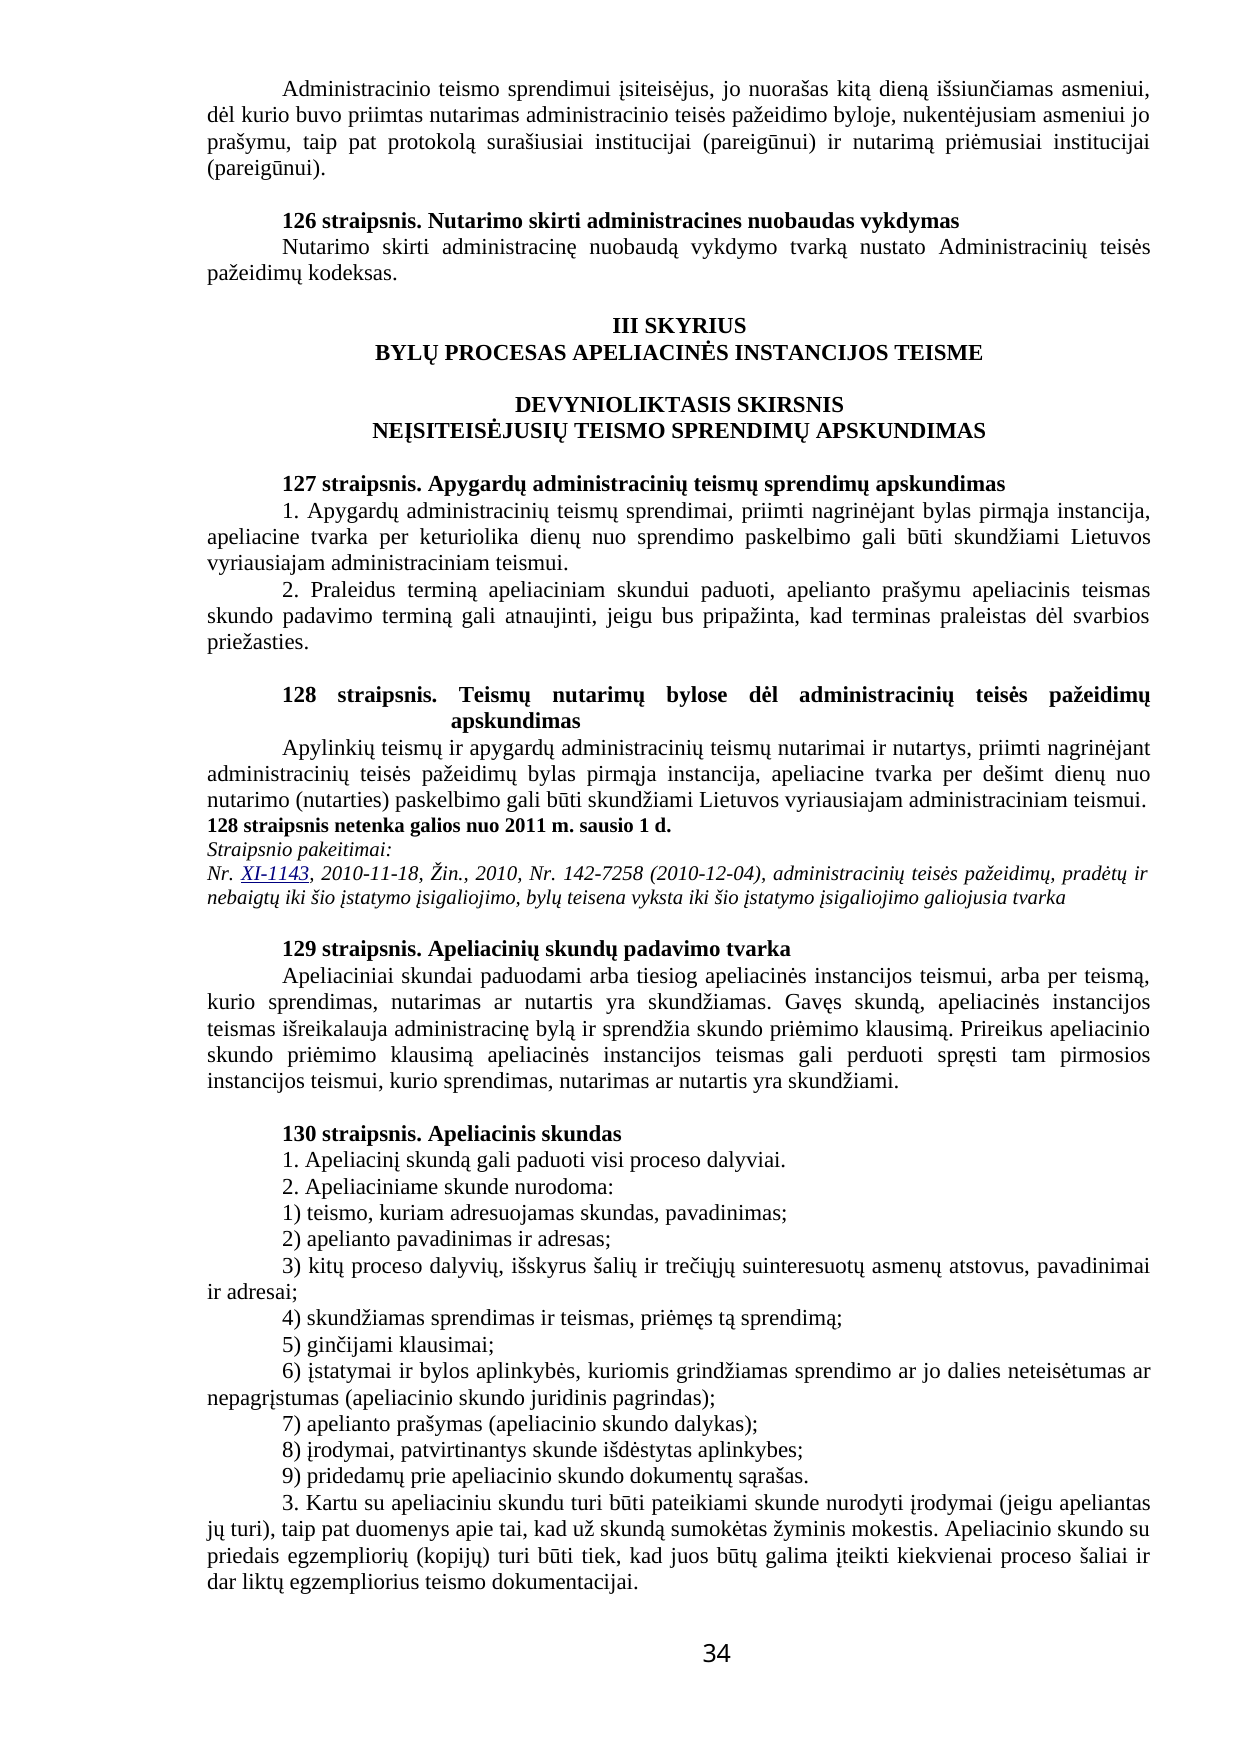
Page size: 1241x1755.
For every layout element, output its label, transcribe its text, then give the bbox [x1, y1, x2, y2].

text NEĮSITEISĖJUSIŲ TEISMO SPRENDIMŲ APSKUNDIMAS [207, 418, 1152, 444]
text Straipsnio pakeitimai: [207, 837, 1152, 861]
text 128 straipsnis. Teismų nutarimų bylose dėl administracinių teisės pažeidimų apskundimas [282, 681, 1152, 734]
text 130 straipsnis. Apeliacinis skundas [207, 1120, 1152, 1146]
text 129 straipsnis. Apeliacinių skundų padavimo tvarka [207, 936, 1152, 962]
text Apylinkių teismų ir apygardų administracinių teismų nutarimai ir nutartys, priimti nagrinėjant administracinių teisės pažeidimų bylas pirmąja instancija, apeliacine tvarka per dešimt dienų nuo nutarimo (nutarties) paskelbimo gali būti skundžiami Lietuvos vyriausiajam administraciniam teismui. [207, 734, 1152, 813]
text 4) skundžiamas sprendimas ir teismas, priėmęs tą sprendimą; [207, 1304, 1152, 1331]
text 1. Apygardų administracinių teismų sprendimai, priimti nagrinėjant bylas pirmąja instancija, apeliacine tvarka per keturiolika dienų nuo sprendimo paskelbimo gali būti skundžiami Lietuvos vyriausiajam administraciniam teismui. [207, 497, 1152, 576]
text 2) apelianto pavadinimas ir adresas; [207, 1225, 1152, 1252]
text BYLŲ PROCESAS APELIACINĖS INSTANCIJOS TEISME [207, 338, 1152, 365]
text 128 straipsnis netenka galios nuo 2011 m. sausio 1 d. [207, 813, 1152, 837]
text 8) įrodymai, patvirtinantys skunde išdėstytas aplinkybes; [207, 1436, 1152, 1463]
text Nutarimo skirti administracinę nuobaudą vykdymo tvarką nustato Administracinių teisės pažeidimų kodeksas. [207, 233, 1152, 286]
text 2. Praleidus terminą apeliaciniam skundui paduoti, apelianto prašymu apeliacinis teismas skundo padavimo terminą gali atnaujinti, jeigu bus pripažinta, kad terminas praleistas dėl svarbios priežasties. [207, 576, 1152, 655]
text 5) ginčijami klausimai; [207, 1331, 1152, 1357]
text 9) pridedamų prie apeliacinio skundo dokumentų sąrašas. [207, 1463, 1152, 1489]
text DEVYNIOLIKTASIS SKIRSNIS [207, 391, 1152, 418]
text 1. Apeliacinį skundą gali paduoti visi proceso dalyviai. [207, 1146, 1152, 1173]
text 126 straipsnis. Nutarimo skirti administracines nuobaudas vykdymas [207, 207, 1152, 233]
text III SKYRIUS [207, 312, 1152, 338]
text 7) apelianto prašymas (apeliacinio skundo dalykas); [207, 1410, 1152, 1436]
text 1) teismo, kuriam adresuojamas skundas, pavadinimas; [207, 1199, 1152, 1225]
text 2. Apeliaciniame skunde nurodoma: [207, 1173, 1152, 1199]
text 127 straipsnis. Apygardų administracinių teismų sprendimų apskundimas [207, 470, 1152, 497]
text Administracinio teismo sprendimui įsiteisėjus, jo nuorašas kitą dieną išsiunčiamas asmeniui, dėl kurio buvo priimtas nutarimas administracinio teisės pažeidimo byloje, nukentėjusiam asmeniui jo prašymu, taip pat protokolą surašiusiai institucijai (pareigūnui) ir nutarimą priėmusiai institucijai (pareigūnui). [207, 75, 1152, 180]
text 3. Kartu su apeliaciniu skundu turi būti pateikiami skunde nurodyti įrodymai (jeigu apeliantas jų turi), taip pat duomenys apie tai, kad už skundą sumokėtas žyminis mokestis. Apeliacinio skundo su priedais egzempliorių (kopijų) turi būti tiek, kad juos būtų galima įteikti kiekvienai proceso šaliai ir dar liktų egzempliorius teismo dokumentacijai. [207, 1489, 1152, 1594]
text 6) įstatymai ir bylos aplinkybės, kuriomis grindžiamas sprendimo ar jo dalies neteisėtumas ar nepagrįstumas (apeliacinio skundo juridinis pagrindas); [207, 1357, 1152, 1410]
text Apeliaciniai skundai paduodami arba tiesiog apeliacinės instancijos teismui, arba per teismą, kurio sprendimas, nutarimas ar nutartis yra skundžiamas. Gavęs skundą, apeliacinės instancijos teismas išreikalauja administracinę bylą ir sprendžia skundo priėmimo klausimą. Prireikus apeliacinio skundo priėmimo klausimą apeliacinės instancijos teismas gali perduoti spręsti tam pirmosios instancijos teismui, kurio sprendimas, nutarimas ar nutartis yra skundžiami. [207, 962, 1152, 1094]
text Nr. XI-1143, 2010-11-18, Žin., 2010, Nr. 142-7258 (2010-12-04), administracinių teisės pažeidimų, pradėtų ir nebaigtų iki šio įstatymo įsigaliojimo, bylų teisena vyksta iki šio įstatymo įsigaliojimo galiojusia tvarka [207, 861, 1152, 909]
text 3) kitų proceso dalyvių, išskyrus šalių ir trečiųjų suinteresuotų asmenų atstovus, pavadinimai ir adresai; [207, 1252, 1152, 1304]
